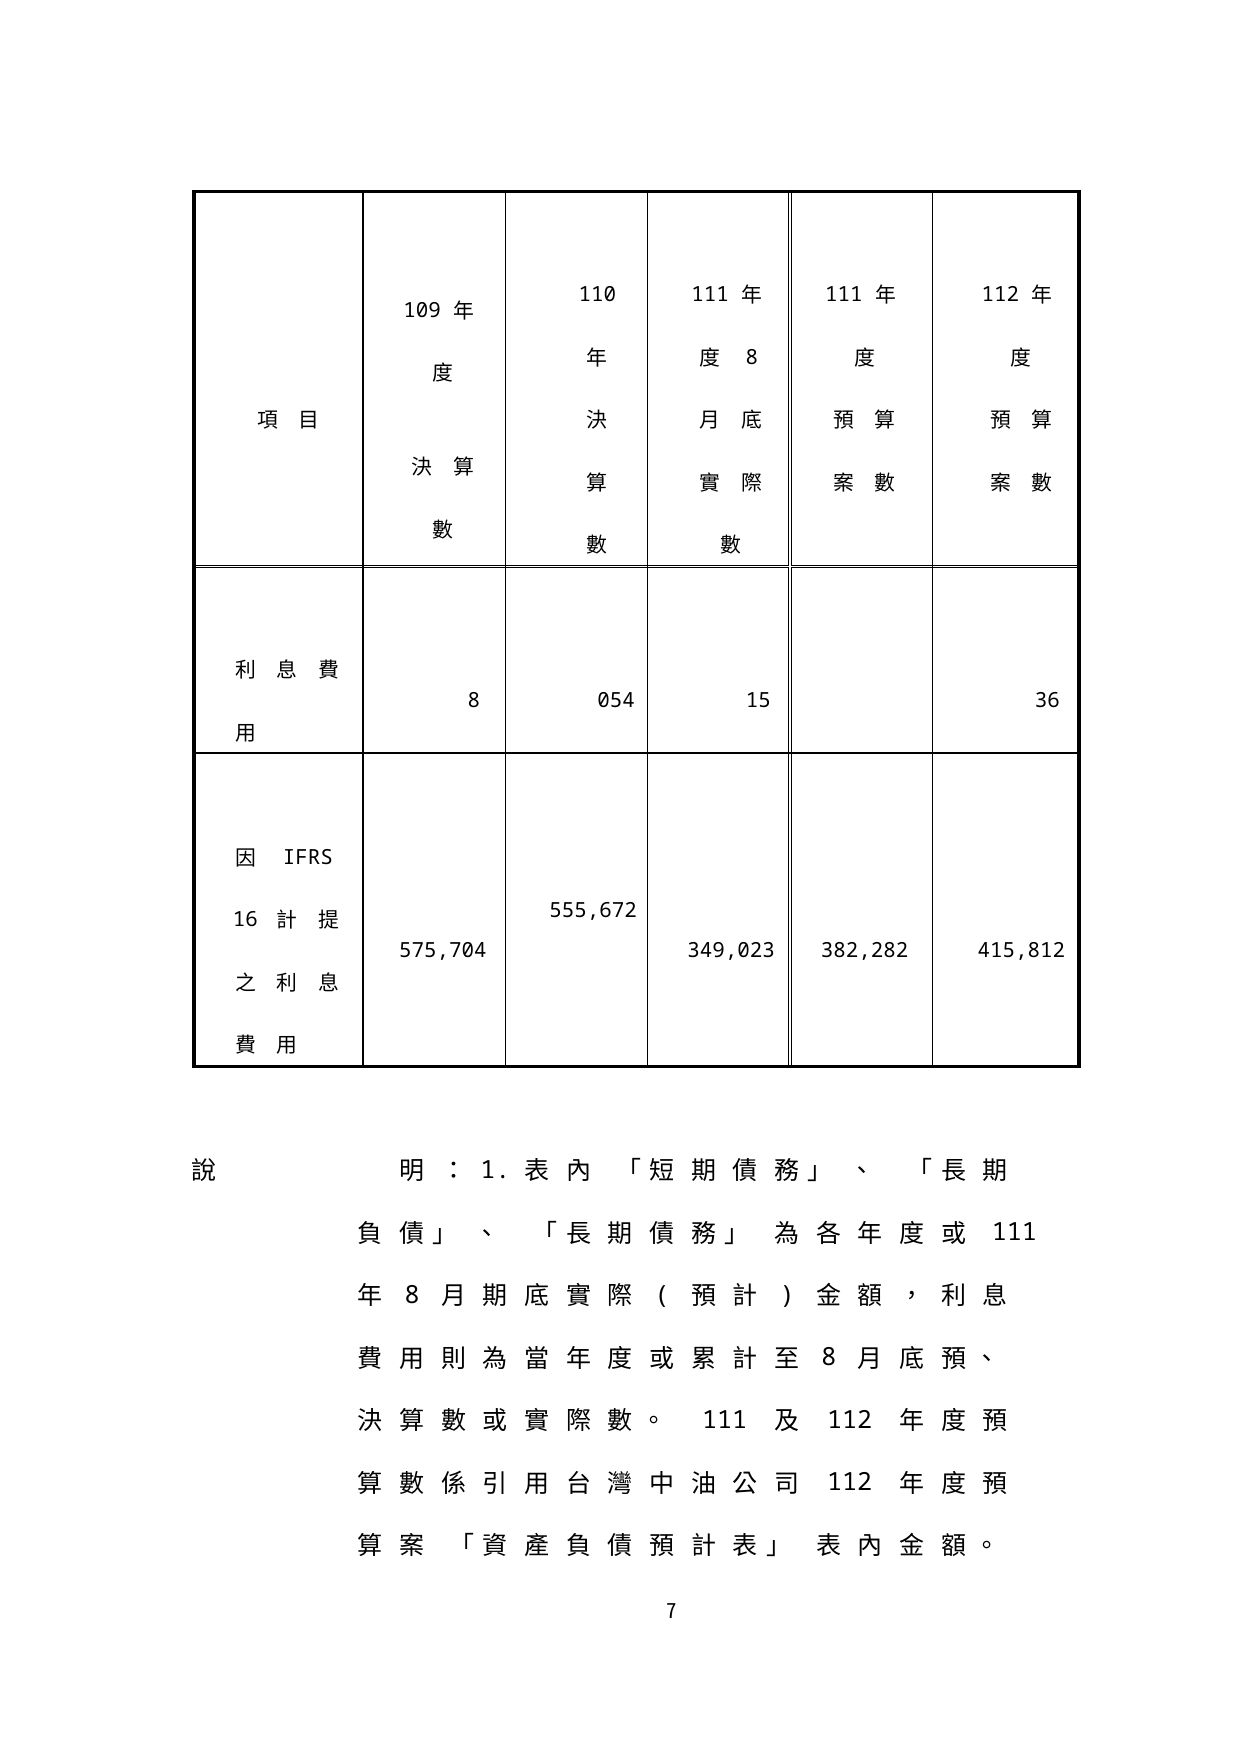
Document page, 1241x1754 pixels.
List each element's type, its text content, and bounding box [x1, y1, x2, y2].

table_cell 8 [364, 568, 505, 752]
table_cell 415,812 [933, 754, 1077, 1064]
table_cell 349,023 [648, 754, 788, 1064]
table_header 110年 決算數 [506, 193, 647, 564]
table_cell 382,282 [792, 754, 932, 1064]
table_cell 36 [933, 568, 1077, 752]
table_header 112年度 預算案數 [933, 193, 1077, 564]
table_cell 555,672 [506, 754, 647, 1064]
table_cell 054 [506, 568, 647, 752]
table_cell 15 [648, 568, 788, 752]
table_header 109年度 決算數 [364, 193, 505, 564]
table_cell 利息費用 [196, 568, 362, 752]
table_header 項目 [196, 193, 362, 564]
table_header 111年度 預算案數 [792, 193, 932, 564]
table_cell [792, 568, 932, 752]
text 說 明：1.表內「短期債務」、「長期負債」、「長期債務」為各年度或111年8月期底實際(預計)金額，利息費用則為當年度或累計至8月底預、決算數或實際數。111及112年度預算數係引用台灣中油公司112年度預算案「資產負債預計表」表內金額。 [183, 1127, 1054, 1564]
table_cell 因IFRS 16計提之利息費用 [196, 754, 362, 1064]
table_header 111年度8月底實際數 [648, 193, 788, 564]
table_cell 575,704 [364, 754, 505, 1064]
